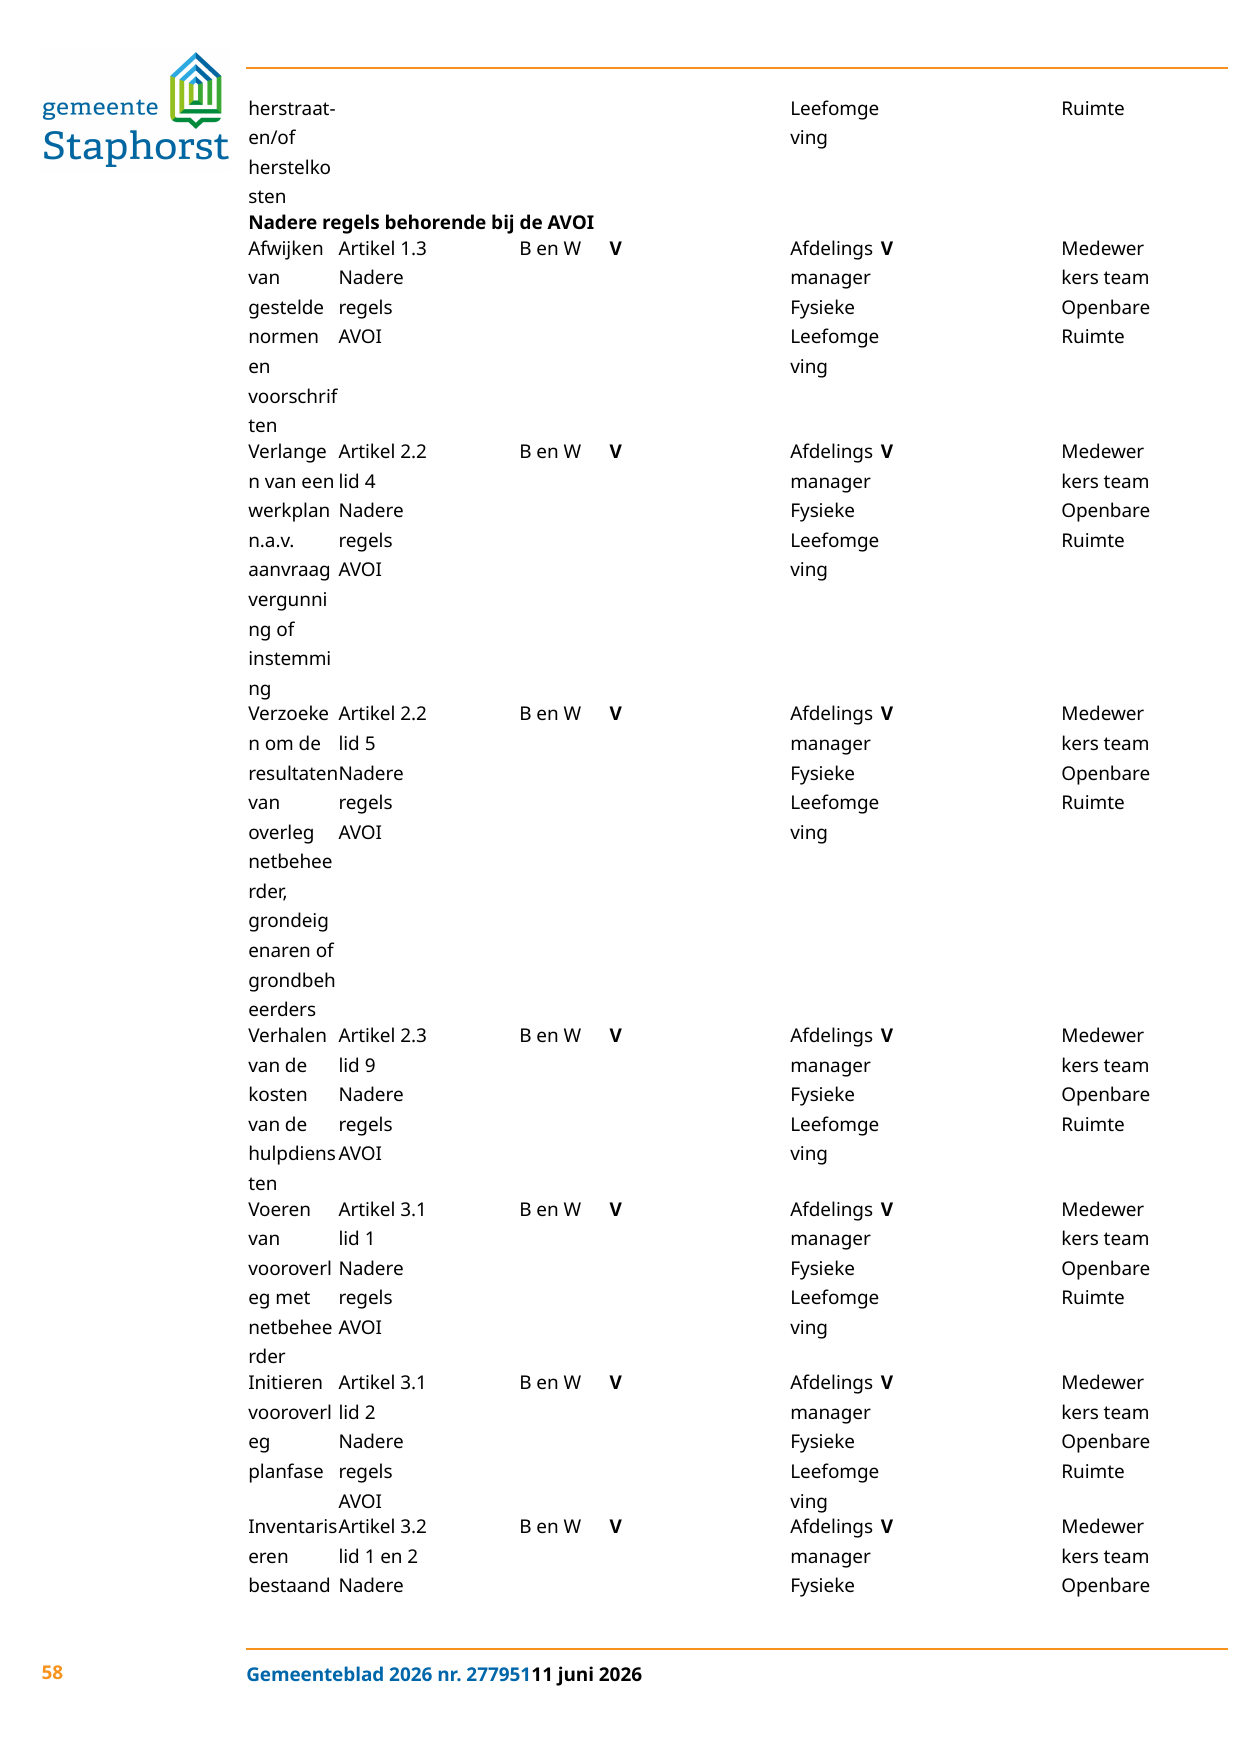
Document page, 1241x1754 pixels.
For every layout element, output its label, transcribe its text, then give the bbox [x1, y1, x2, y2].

table_cell [429, 235, 519, 438]
table_cell V [609, 1022, 700, 1196]
table_cell Artikel 3.1 lid 1 Nadere regels AVOI [338, 1196, 429, 1369]
table_cell Artikel 2.2 lid 4 Nadere regels AVOI [338, 438, 429, 701]
table_cell herstraat- en/of herstelkosten [248, 95, 338, 209]
table_cell [700, 1196, 790, 1369]
table_cell Nadere regels behorende bij de AVOI [248, 209, 1152, 235]
table_cell B en W [519, 235, 609, 438]
table_cell Medewerkers team Openbare Ruimte [1061, 1370, 1152, 1513]
table_cell [429, 95, 519, 209]
picture [41, 47, 231, 172]
table_cell Afwijken van gestelde normen en voorschriften [248, 235, 338, 438]
table_cell Afdelingsmanager Fysieke Leefomgeving [790, 1022, 881, 1196]
table_cell [700, 235, 790, 438]
table_cell Inventariseren bestaand [248, 1514, 338, 1598]
table_cell B en W [519, 438, 609, 701]
table_cell Afdelingsmanager Fysieke Leefomgeving [790, 1196, 881, 1369]
table_cell Medewerkers team Openbare Ruimte [1061, 438, 1152, 701]
table_cell V [609, 1514, 700, 1598]
table_cell Artikel 3.1 lid 2 Nadere regels AVOI [338, 1370, 429, 1513]
table_cell [971, 701, 1061, 1022]
table_cell V [881, 235, 971, 438]
table_cell B en W [519, 1514, 609, 1598]
table_cell [609, 95, 700, 209]
table_cell Verlangen van een werkplan n.a.v. aanvraag vergunning of instemming [248, 438, 338, 701]
table_cell V [609, 1370, 700, 1513]
table_cell Initieren vooroverleg planfase [248, 1370, 338, 1513]
table_cell Ruimte [1061, 95, 1152, 209]
table_cell V [609, 438, 700, 701]
table_cell Afdelingsmanager Fysieke [790, 1514, 881, 1598]
table_cell Leefomgeving [790, 95, 881, 209]
table_cell [338, 95, 429, 209]
table_cell Artikel 2.3 lid 9 Nadere regels AVOI [338, 1022, 429, 1196]
table_cell [971, 1514, 1061, 1598]
table_cell [429, 438, 519, 701]
table_cell [429, 1022, 519, 1196]
table_cell [700, 1022, 790, 1196]
table_cell V [881, 438, 971, 701]
table_cell Afdelingsmanager Fysieke Leefomgeving [790, 1370, 881, 1513]
table_cell Afdelingsmanager Fysieke Leefomgeving [790, 701, 881, 1022]
table_cell Medewerkers team Openbare [1061, 1514, 1152, 1598]
table_cell V [881, 1022, 971, 1196]
table_cell [429, 1370, 519, 1513]
table_cell B en W [519, 701, 609, 1022]
table_cell [971, 1370, 1061, 1513]
table_cell Artikel 3.2 lid 1 en 2 Nadere [338, 1514, 429, 1598]
table_cell Verhalen van de kosten van de hulpdiensten [248, 1022, 338, 1196]
table_cell V [881, 1514, 971, 1598]
table_cell Medewerkers team Openbare Ruimte [1061, 235, 1152, 438]
table_cell [429, 1514, 519, 1598]
table_cell Medewerkers team Openbare Ruimte [1061, 1196, 1152, 1369]
table_cell Verzoeken om de resultaten van overleg netbeheerder, grondeigenaren of grondbeheerders [248, 701, 338, 1022]
table_cell Voeren van vooroverleg met netbeheerder [248, 1196, 338, 1369]
table_cell [971, 1196, 1061, 1369]
table_cell [971, 235, 1061, 438]
table_cell Medewerkers team Openbare Ruimte [1061, 701, 1152, 1022]
table_cell V [609, 235, 700, 438]
table_cell Artikel 2.2 lid 5 Nadere regels AVOI [338, 701, 429, 1022]
table_cell V [609, 701, 700, 1022]
table_cell [700, 1370, 790, 1513]
table_cell Artikel 1.3 Nadere regels AVOI [338, 235, 429, 438]
table_cell [881, 95, 971, 209]
table_cell B en W [519, 1196, 609, 1369]
table_cell Medewerkers team Openbare Ruimte [1061, 1022, 1152, 1196]
table_cell V [881, 1370, 971, 1513]
table_cell [700, 438, 790, 701]
table_cell [429, 1196, 519, 1369]
table_cell [429, 701, 519, 1022]
table_cell [971, 1022, 1061, 1196]
table_cell B en W [519, 1022, 609, 1196]
table_cell V [609, 1196, 700, 1369]
table_cell [519, 95, 609, 209]
table_cell V [881, 701, 971, 1022]
table_cell B en W [519, 1370, 609, 1513]
table_cell Afdelingsmanager Fysieke Leefomgeving [790, 235, 881, 438]
table_cell [700, 1514, 790, 1598]
table_cell V [881, 1196, 971, 1369]
table_cell [700, 95, 790, 209]
table_cell Afdelingsmanager Fysieke Leefomgeving [790, 438, 881, 701]
table_cell [971, 438, 1061, 701]
table_cell [700, 701, 790, 1022]
table_cell [971, 95, 1061, 209]
